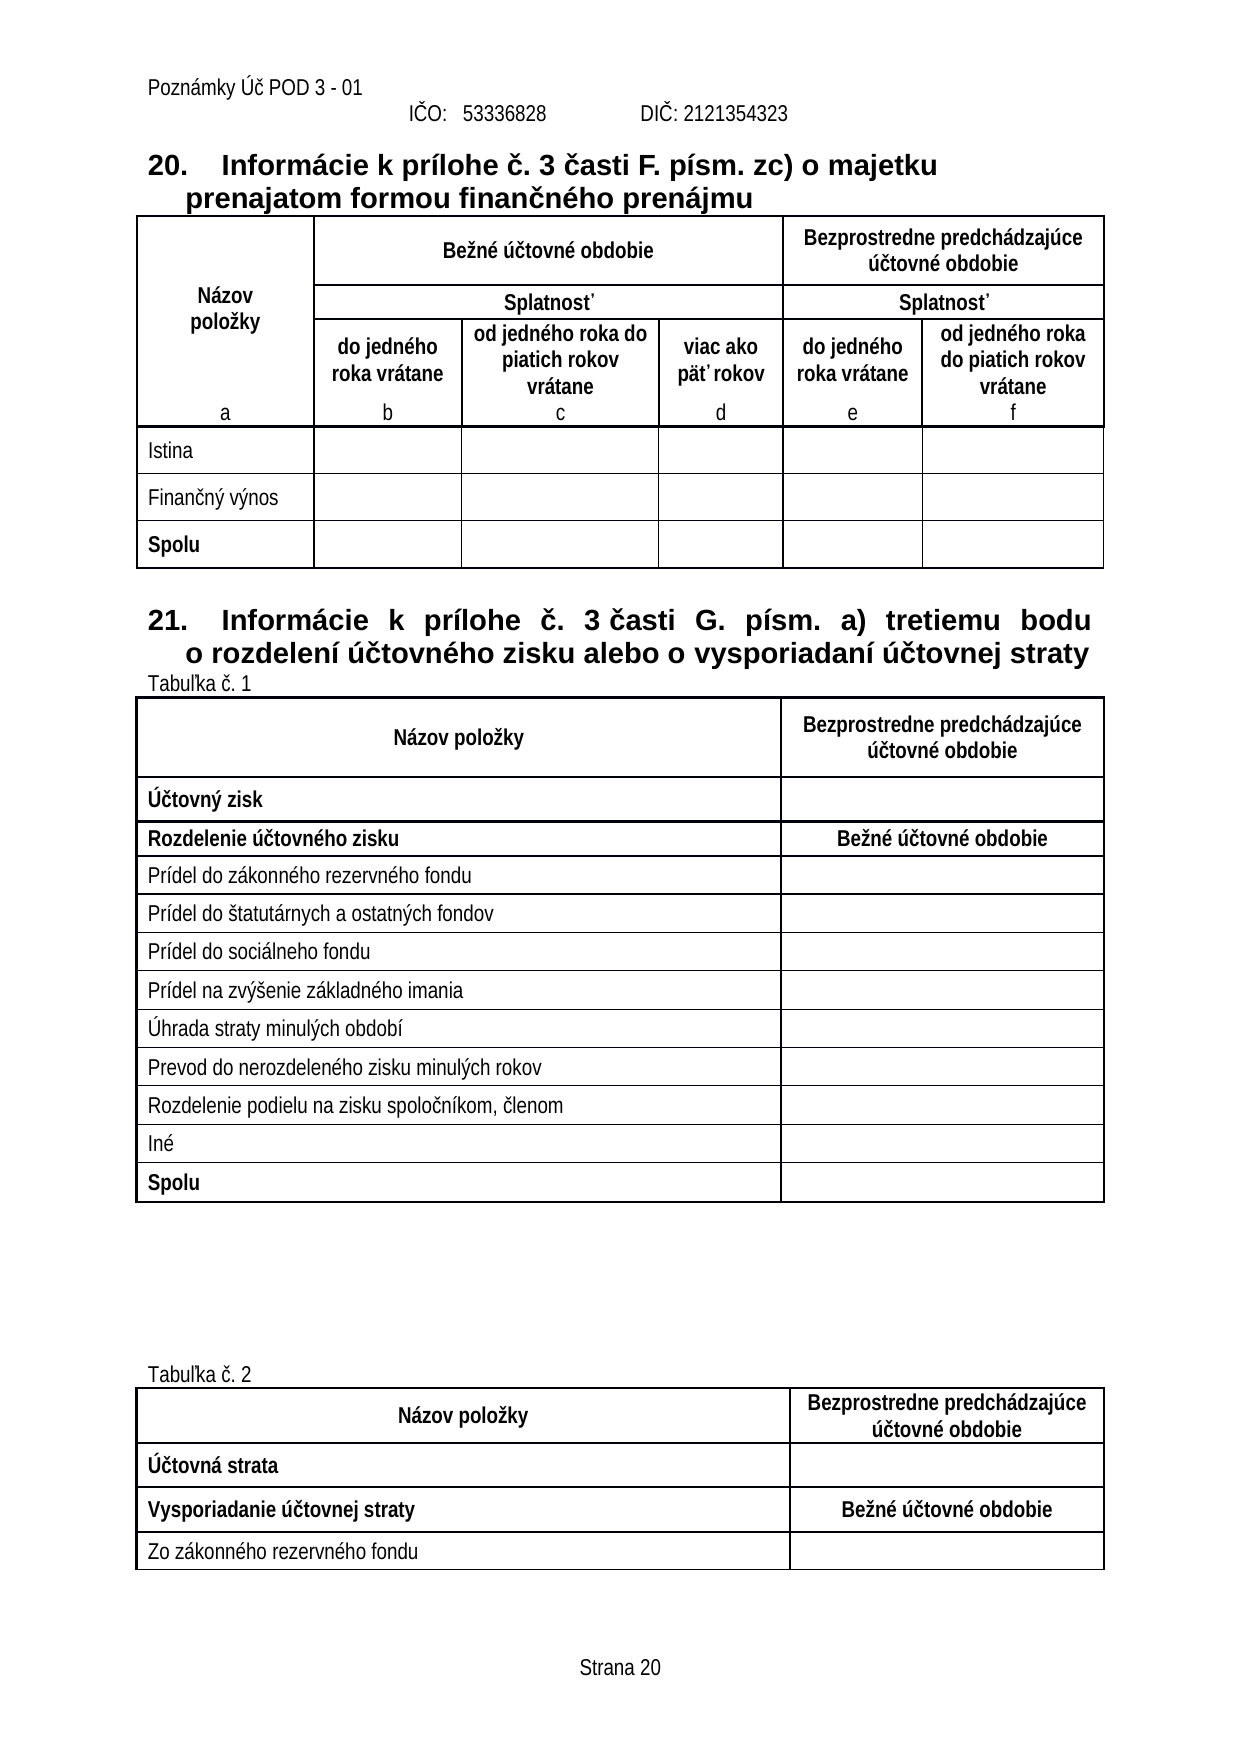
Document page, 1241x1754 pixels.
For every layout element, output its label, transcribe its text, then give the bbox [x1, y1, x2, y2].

table_cell [923, 428, 1103, 473]
table_cell od jedného roka do piatich rokov vrátane [923, 320, 1103, 399]
table_cell d [660, 399, 782, 425]
table_header Bezprostredne predchádzajúce účtovné obdobie [784, 217, 1103, 283]
table_header Názov položky [138, 217, 313, 399]
text Tabuľka č. 1 [148, 670, 1092, 696]
table_cell a [138, 399, 313, 425]
table_header Názov položky [138, 699, 780, 776]
table_cell e [784, 399, 921, 425]
table_cell Prídel do sociálneho fondu [138, 933, 780, 970]
table_cell Prídel na zvýšenie základného imania [138, 971, 780, 1008]
table_cell viac ako päť rokov [660, 320, 782, 399]
table_header Bezprostredne predchádzajúce účtovné obdobie [782, 699, 1103, 776]
table_cell [784, 474, 922, 520]
table_cell [462, 474, 658, 520]
table_cell Bežné účtovné obdobie [782, 823, 1103, 855]
table_cell b [315, 399, 461, 425]
table_cell [782, 778, 1103, 820]
table_header Bežné účtovné obdobie [315, 217, 782, 283]
text Tabuľka č. 2 [148, 1361, 1092, 1387]
table_cell do jedného roka vrátane [784, 320, 921, 399]
table_cell [659, 428, 782, 473]
table_cell [791, 1444, 1103, 1486]
table_cell [659, 474, 782, 520]
table_cell Zo zákonného rezervného fondu [138, 1533, 789, 1569]
table_cell Rozdelenie podielu na zisku spoločníkom, členom [138, 1086, 780, 1124]
table_cell Istina [138, 428, 313, 473]
table_cell [782, 1048, 1103, 1085]
table_cell [782, 857, 1103, 893]
table_cell do jedného roka vrátane [315, 320, 461, 399]
table_cell [659, 521, 782, 567]
table_cell Spolu [138, 1163, 780, 1201]
table_cell Účtovná strata [138, 1444, 789, 1486]
title Informácie k prílohe č. 3 časti F. písm. zc) o majetku prenajatom formou finančného prenájmu [148, 148, 1092, 215]
table_cell [782, 1010, 1103, 1047]
table_cell [462, 521, 658, 567]
table_cell c [463, 399, 658, 425]
table_cell Prídel do zákonného rezervného fondu [138, 857, 780, 893]
table_cell [782, 895, 1103, 932]
table_cell f [923, 399, 1103, 425]
table_cell [315, 521, 461, 567]
table_cell Rozdelenie účtovného zisku [138, 823, 780, 855]
table_cell [791, 1533, 1103, 1569]
table_cell Prevod do nerozdeleného zisku minulých rokov [138, 1048, 780, 1085]
table_header Bezprostredne predchádzajúce účtovné obdobie [791, 1389, 1103, 1442]
table_cell [784, 521, 922, 567]
table_cell Splatnosť [315, 286, 782, 318]
table_cell [315, 474, 461, 520]
table_cell [782, 1125, 1103, 1162]
table_cell [315, 428, 461, 473]
table_cell Spolu [138, 521, 313, 567]
table_cell od jedného roka do piatich rokov vrátane [463, 320, 658, 399]
table_cell Vysporiadanie účtovnej straty [138, 1488, 789, 1531]
table_header Názov položky [138, 1389, 789, 1442]
table_cell Bežné účtovné obdobie [791, 1488, 1103, 1531]
table_cell [462, 428, 658, 473]
table_cell [923, 474, 1103, 520]
table_cell [782, 971, 1103, 1008]
table_cell Úhrada straty minulých období [138, 1010, 780, 1047]
table_cell [782, 1163, 1103, 1201]
table_cell Účtovný zisk [138, 778, 780, 820]
table_cell [923, 521, 1103, 567]
table_cell Finančný výnos [138, 474, 313, 520]
table_cell Splatnosť [784, 286, 1103, 318]
title Informácie k prílohe č. 3 časti G. písm. a) tretiemu bodu o rozdelení účtovného zisku alebo o vysporiadaní účtovnej straty [148, 603, 1092, 670]
table_cell Prídel do štatutárnych a ostatných fondov [138, 895, 780, 932]
table_cell [784, 428, 922, 473]
table_cell Iné [138, 1125, 780, 1162]
table_cell [782, 933, 1103, 970]
table_cell [782, 1086, 1103, 1124]
